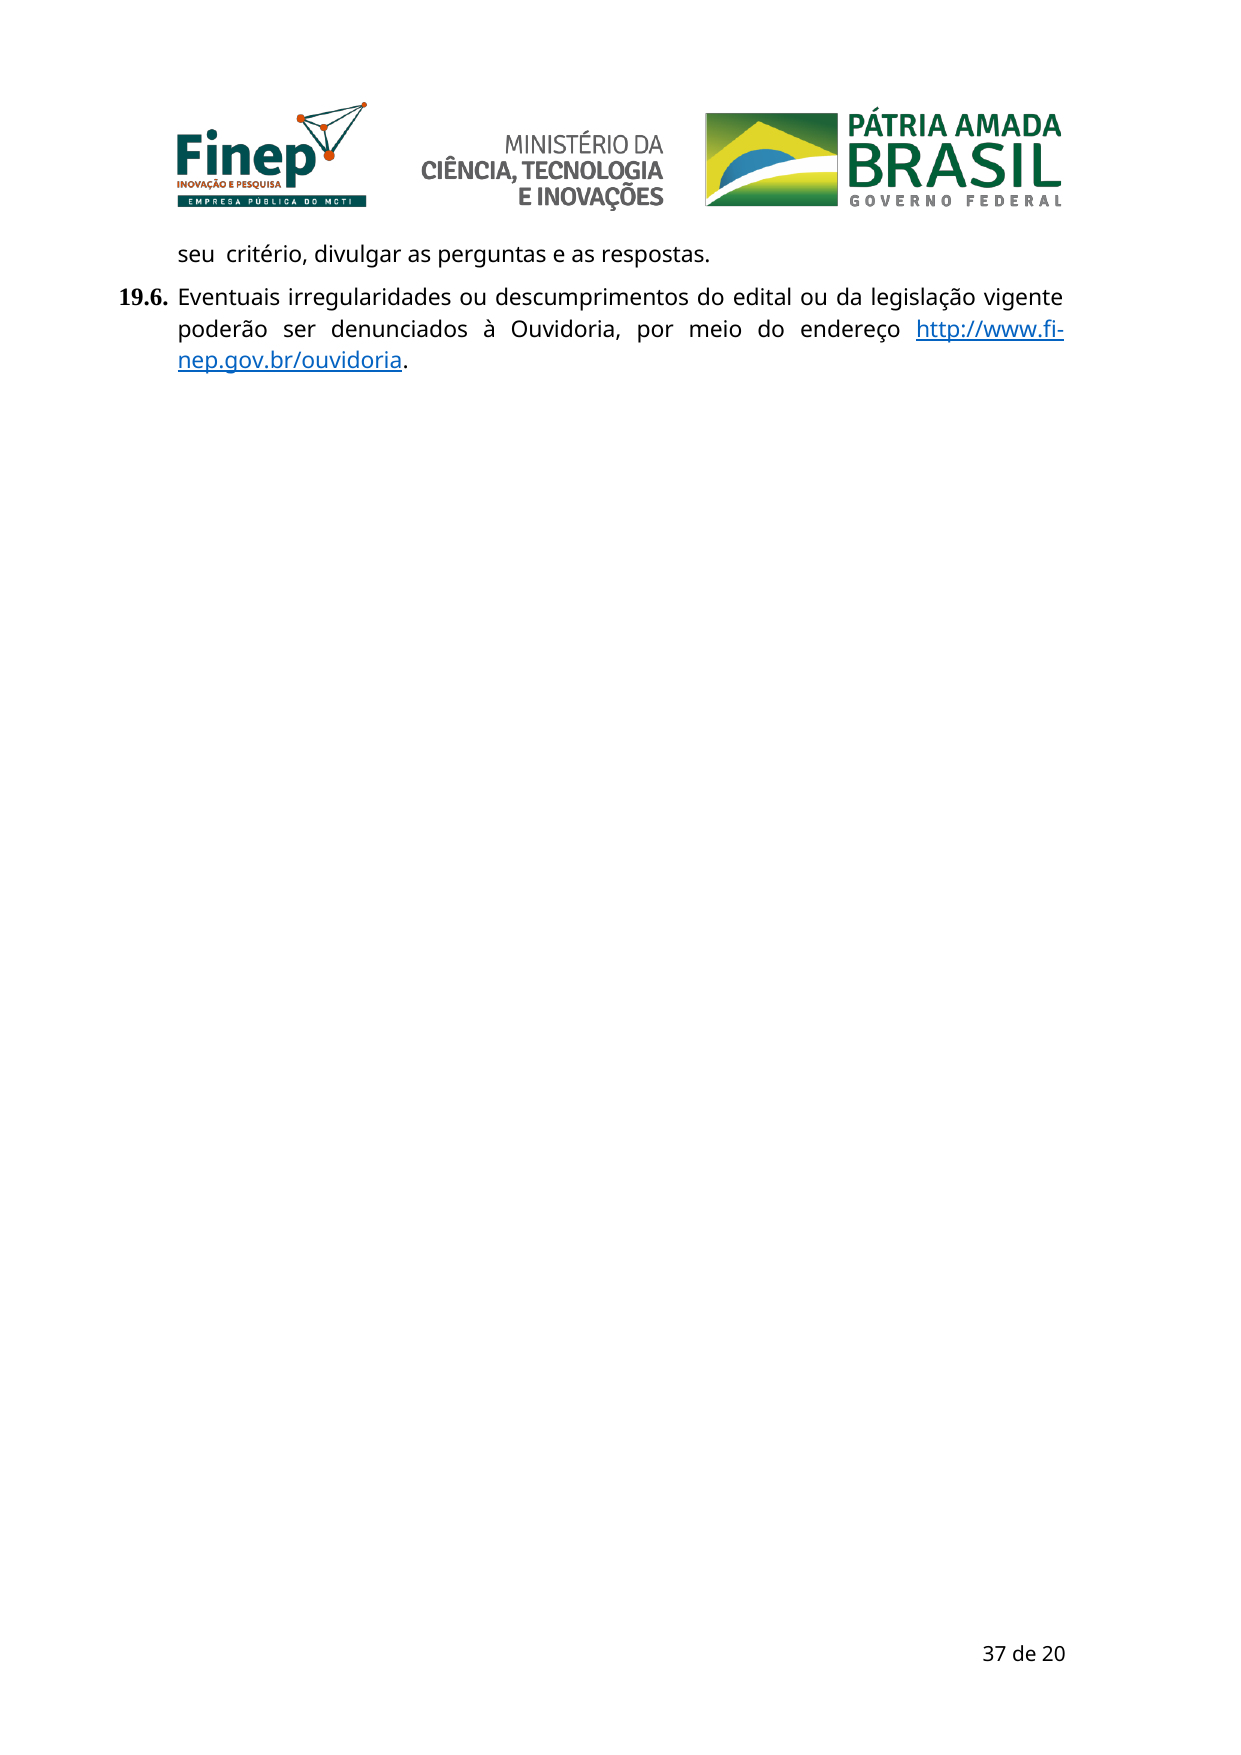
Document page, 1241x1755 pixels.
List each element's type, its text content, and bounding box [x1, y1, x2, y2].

list Eventuais irregularidades ou descumprimentos do edital ou da legislação vigente poderão ser denunciados à Ouvidoria, por meio do endereço http://www.fi- nep.gov.br/ouvidoria. [167, 281, 1064, 375]
list seu critério, divulgar as perguntas e as respostas. [167, 238, 1064, 269]
